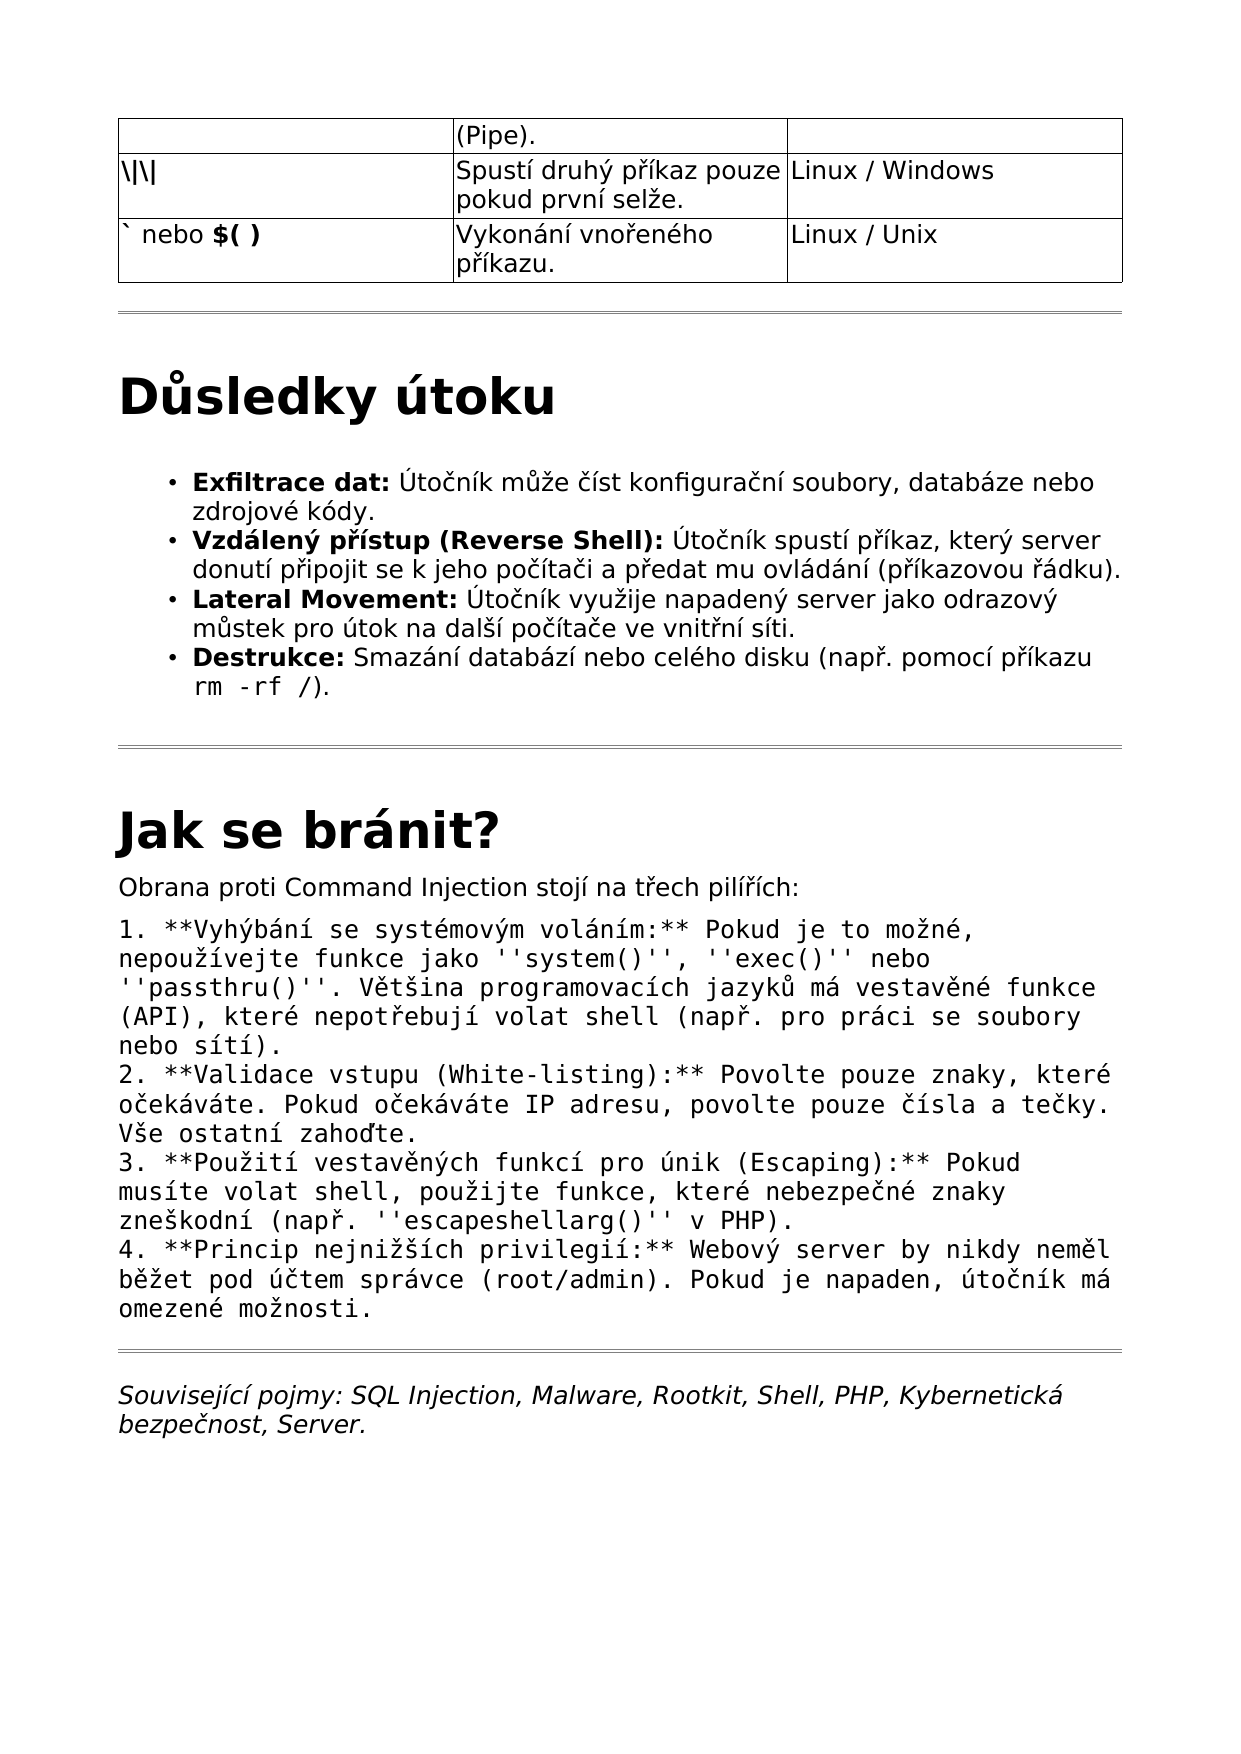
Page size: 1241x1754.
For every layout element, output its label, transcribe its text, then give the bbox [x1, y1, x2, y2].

table_cell [788, 119, 1122, 153]
text Související pojmy: SQL Injection, Malware, Rootkit, Shell, PHP, Kybernetická bezpečnost, Server. [118, 1381, 1122, 1439]
list Vzdálený přístup (Reverse Shell): Útočník spustí příkaz, který server donutí připojit se k jeho počítači a předat mu ovládání (příkazovou řádku). [177, 527, 1122, 585]
subtitle Důsledky útoku [118, 368, 1122, 426]
text Obrana proti Command Injection stojí na třech pilířích: [118, 873, 1122, 902]
table_cell ` nebo $( ) [119, 219, 453, 282]
table_cell (Pipe). [454, 119, 787, 153]
table_cell Spustí druhý příkaz pouze pokud první selže. [454, 154, 787, 217]
list Lateral Movement: Útočník využije napadený server jako odrazový můstek pro útok na další počítače ve vnitřní síti. [177, 585, 1122, 643]
table_cell \|\| [119, 154, 453, 217]
list Destrukce: Smazání databází nebo celého disku (např. pomocí příkazu rm -rf /). [177, 643, 1122, 702]
subtitle Jak se bránit? [118, 802, 1122, 861]
list Exfiltrace dat: Útočník může číst konfigurační soubory, databáze nebo zdrojové kódy. [177, 468, 1122, 527]
table_cell Vykonání vnořeného příkazu. [454, 219, 787, 282]
table_cell [119, 119, 453, 153]
table_cell Linux / Windows [788, 154, 1122, 217]
table_cell Linux / Unix [788, 219, 1122, 282]
text 1. **Vyhýbání se systémovým voláním:** Pokud je to možné, nepoužívejte funkce jako ''system()'', ''exec()'' nebo ''passthru()''. Většina programovacích jazyků má vestavěné funkce (API), které nepotřebují volat shell (např. pro práci se soubory nebo sítí). 2. **Validace vstupu (White-listing):** Povolte pouze znaky, které očekáváte. Pokud očekáváte IP adresu, povolte pouze čísla a tečky. Vše ostatní zahoďte. 3. **Použití vestavěných funkcí pro únik (Escaping):** Pokud musíte volat shell, použijte funkce, které nebezpečné znaky zneškodní (např. ''escapeshellarg()'' v PHP). 4. **Princip nejnižších privilegií:** Webový server by nikdy neměl běžet pod účtem správce (root/admin). Pokud je napaden, útočník má omezené možnosti. [118, 915, 1122, 1323]
